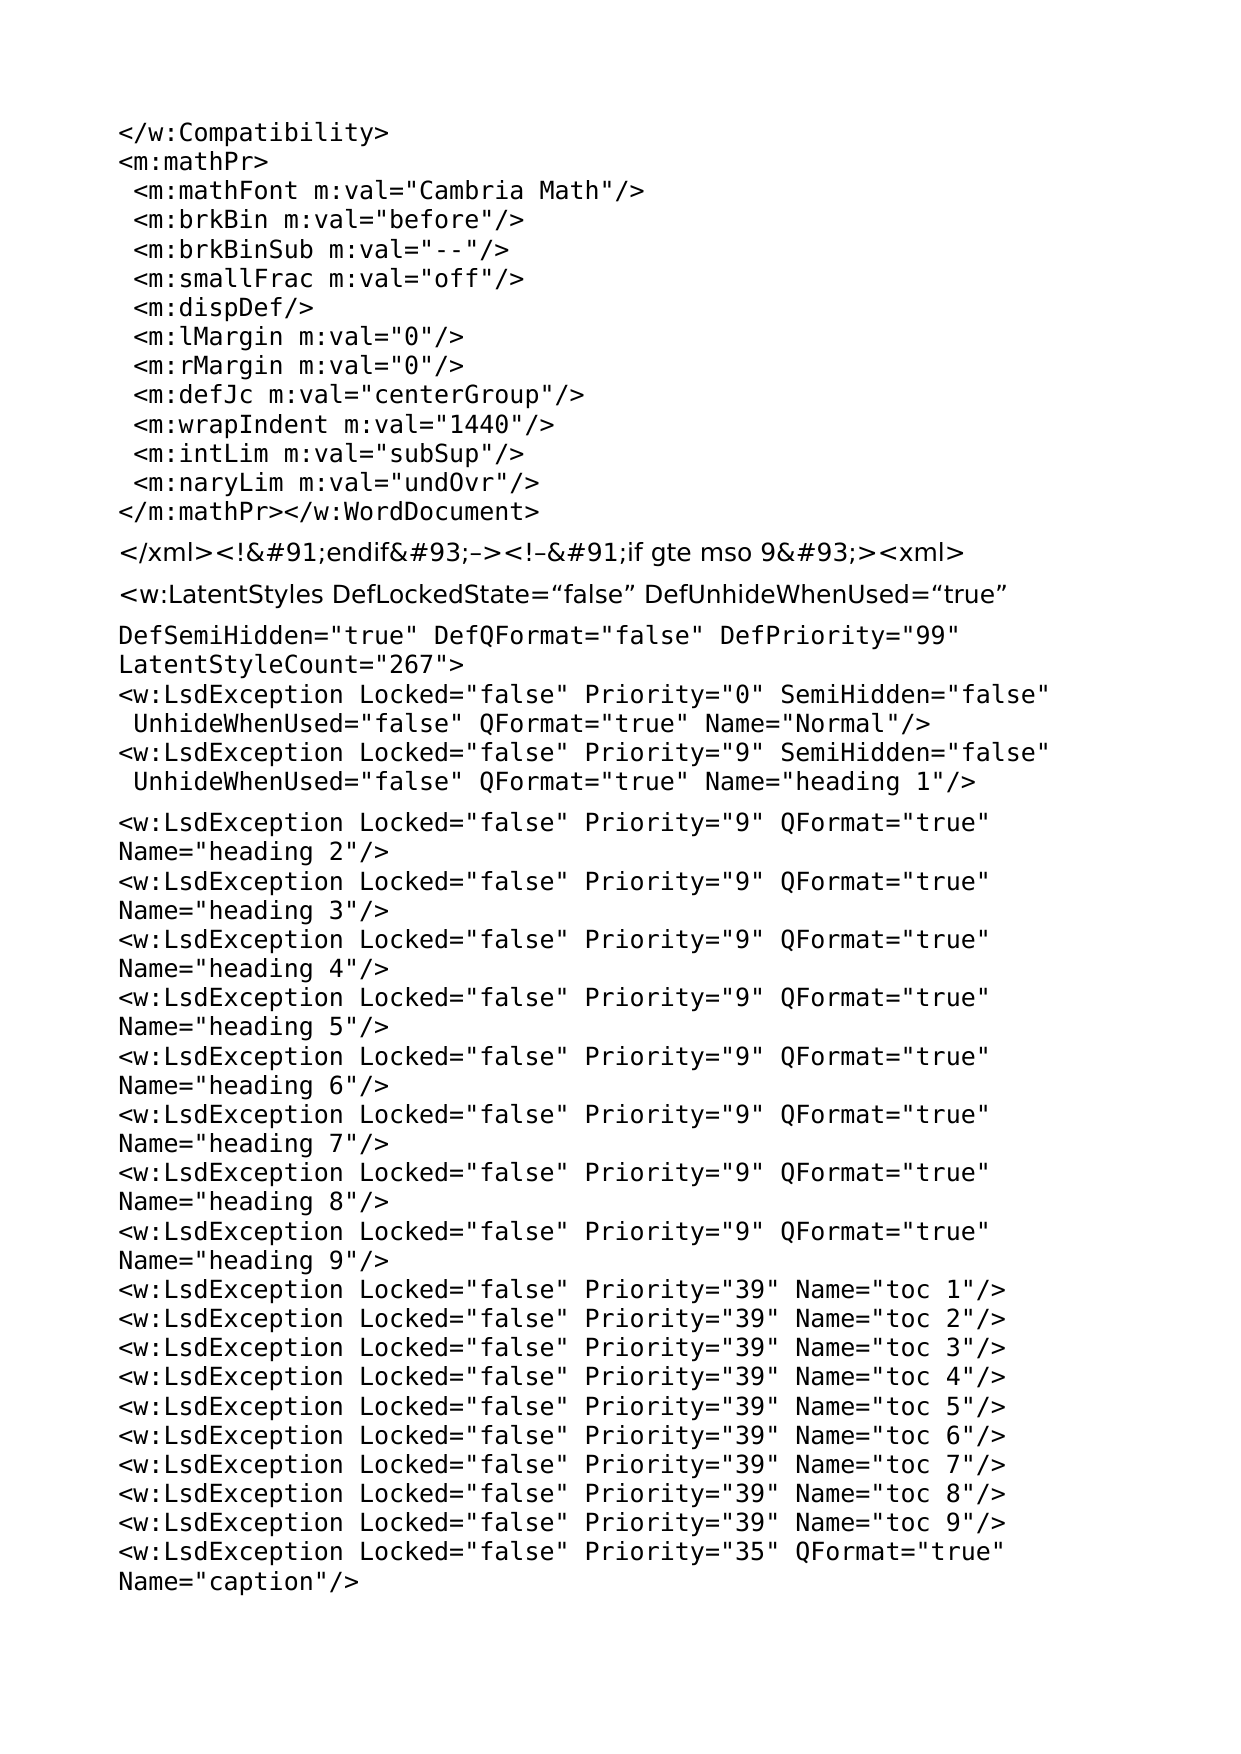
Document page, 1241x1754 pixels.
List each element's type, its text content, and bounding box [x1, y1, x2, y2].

text </w:Compatibility> <m:mathPr> <m:mathFont m:val="Cambria Math"/> <m:brkBin m:val="before"/> <m:brkBinSub m:val="--"/> <m:smallFrac m:val="off"/> <m:dispDef/> <m:lMargin m:val="0"/> <m:rMargin m:val="0"/> <m:defJc m:val="centerGroup"/> <m:wrapIndent m:val="1440"/> <m:intLim m:val="subSup"/> <m:naryLim m:val="undOvr"/> </m:mathPr></w:WordDocument> [118, 118, 1122, 526]
text <w:LatentStyles DefLockedState=“false” DefUnhideWhenUsed=“true” [118, 580, 1122, 609]
text </xml><!&#91;endif&#93;–><!–&#91;if gte mso 9&#93;><xml> [118, 538, 1122, 567]
text <w:LsdException Locked="false" Priority="9" QFormat="true" Name="heading 2"/> <w:LsdException Locked="false" Priority="9" QFormat="true" Name="heading 3"/> <w:LsdException Locked="false" Priority="9" QFormat="true" Name="heading 4"/> <w:LsdException Locked="false" Priority="9" QFormat="true" Name="heading 5"/> <w:LsdException Locked="false" Priority="9" QFormat="true" Name="heading 6"/> <w:LsdException Locked="false" Priority="9" QFormat="true" Name="heading 7"/> <w:LsdException Locked="false" Priority="9" QFormat="true" Name="heading 8"/> <w:LsdException Locked="false" Priority="9" QFormat="true" Name="heading 9"/> <w:LsdException Locked="false" Priority="39" Name="toc 1"/> <w:LsdException Locked="false" Priority="39" Name="toc 2"/> <w:LsdException Locked="false" Priority="39" Name="toc 3"/> <w:LsdException Locked="false" Priority="39" Name="toc 4"/> <w:LsdException Locked="false" Priority="39" Name="toc 5"/> <w:LsdException Locked="false" Priority="39" Name="toc 6"/> <w:LsdException Locked="false" Priority="39" Name="toc 7"/> <w:LsdException Locked="false" Priority="39" Name="toc 8"/> <w:LsdException Locked="false" Priority="39" Name="toc 9"/> <w:LsdException Locked="false" Priority="35" QFormat="true" Name="caption"/> [118, 808, 1122, 1596]
text DefSemiHidden="true" DefQFormat="false" DefPriority="99" LatentStyleCount="267"> <w:LsdException Locked="false" Priority="0" SemiHidden="false" UnhideWhenUsed="false" QFormat="true" Name="Normal"/> <w:LsdException Locked="false" Priority="9" SemiHidden="false" UnhideWhenUsed="false" QFormat="true" Name="heading 1"/> [118, 622, 1122, 797]
